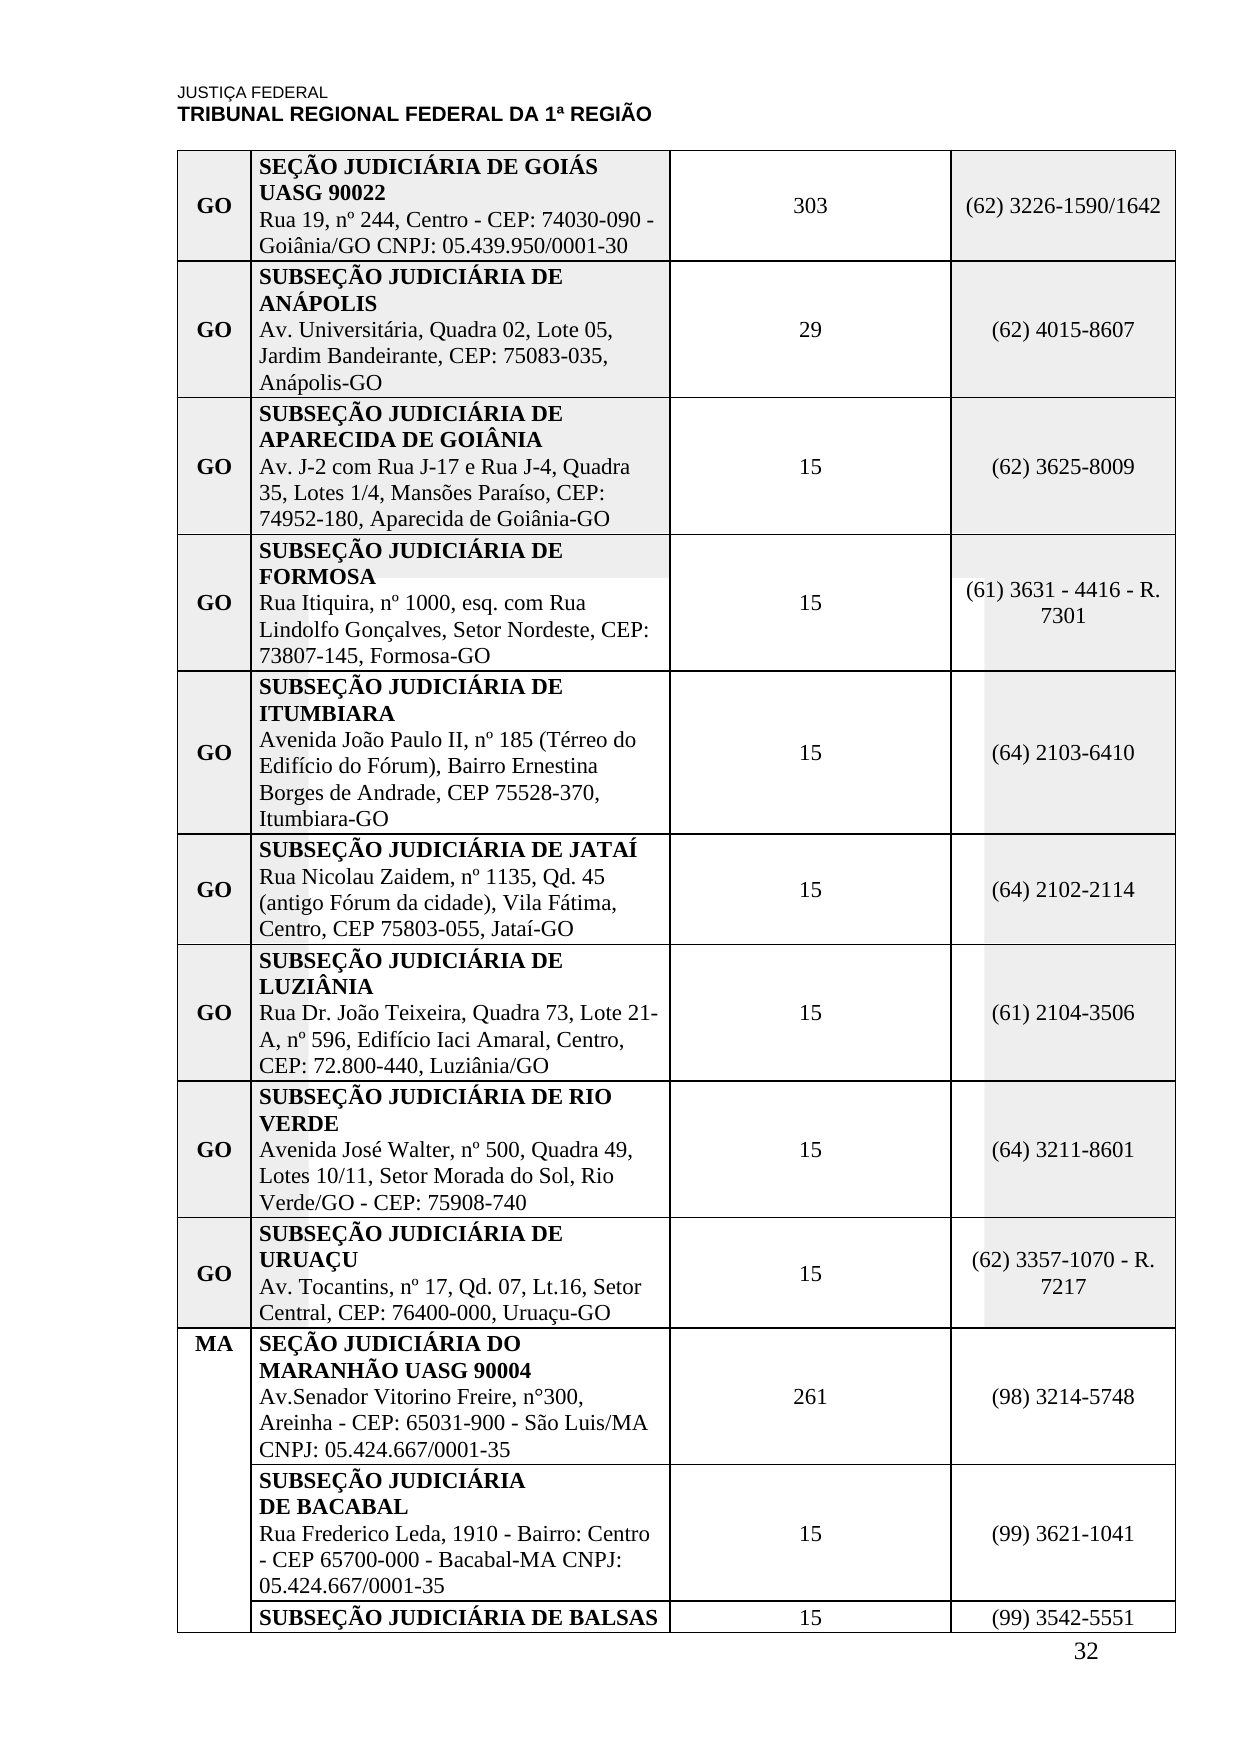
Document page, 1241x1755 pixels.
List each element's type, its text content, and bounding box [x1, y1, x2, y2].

table_cell (98) 3214-5748 [952, 1329, 1175, 1464]
table_cell 29 [671, 262, 950, 397]
table_cell (64) 2102-2114 [985, 835, 1175, 943]
table_cell GO [178, 1082, 250, 1217]
table_cell SUBSEÇÃO JUDICIÁRIA DE LUZIÂNIA Rua Dr. João Teixeira, Quadra 73, Lote 21-A, nº 596, Edifício Iaci Amaral, Centro, CEP: 72.800-440, Luziânia/GO [252, 945, 308, 1080]
table_cell (62) 4015-8607 [952, 262, 1175, 397]
table_cell (62) 3357-1070 - R. 7217 [985, 1218, 1175, 1327]
table_cell (61) 3631 - 4416 - R. 7301 [952, 535, 1175, 670]
table_cell GO [178, 262, 250, 397]
table_cell 15 [671, 1465, 950, 1600]
table_cell GO [178, 835, 250, 943]
table_cell SUBSEÇÃO JUDICIÁRIA DE RIO VERDE Avenida José Walter, nº 500, Quadra 49, Lotes 10/11, Setor Morada do Sol, Rio Verde/GO - CEP: 75908-740 [252, 1082, 308, 1217]
table_cell (61) 2104-3506 [985, 945, 1175, 1080]
table_cell 15 [671, 1602, 950, 1632]
table_cell SUBSEÇÃO JUDICIÁRIA DE APARECIDA DE GOIÂNIA Av. J-2 com Rua J-17 e Rua J-4, Quadra 35, Lotes 1/4, Mansões Paraíso, CEP: 74952-180, Aparecida de Goiânia-GO [252, 398, 669, 533]
table_cell SUBSEÇÃO JUDICIÁRIA DE URUAÇU Av. Tocantins, nº 17, Qd. 07, Lt.16, Setor Central, CEP: 76400-000, Uruaçu-GO [252, 1218, 308, 1327]
table_cell GO [178, 535, 250, 670]
table_cell GO [178, 672, 250, 833]
table_cell SUBSEÇÃO JUDICIÁRIA DE ITUMBIARA Avenida João Paulo II, nº 185 (Térreo do Edifício do Fórum), Bairro Ernestina Borges de Andrade, CEP 75528-370, Itumbiara-GO [252, 672, 308, 833]
table_cell 261 [671, 1355, 950, 1464]
table_cell SUBSEÇÃO JUDICIÁRIA DE ANÁPOLIS Av. Universitária, Quadra 02, Lote 05, Jardim Bandeirante, CEP: 75083-035, Anápolis-GO [252, 262, 669, 397]
table_cell GO [178, 1218, 250, 1327]
table_cell 15 [671, 535, 950, 578]
table_cell 15 [671, 398, 950, 533]
table_cell (62) 3625-8009 [952, 398, 1175, 533]
table_cell (99) 3542-5551 [952, 1602, 1175, 1632]
table_cell GO [178, 398, 250, 533]
table_cell (62) 3226-1590/1642 [952, 151, 1175, 260]
table_cell GO [178, 945, 250, 1080]
table_cell SUBSEÇÃO JUDICIÁRIA DE BALSAS [252, 1602, 669, 1632]
table_cell SEÇÃO JUDICIÁRIA DO MARANHÃO UASG 90004 Av.Senador Vitorino Freire, n°300, Areinha - CEP: 65031-900 - São Luis/MA CNPJ: 05.424.667/0001-35 [252, 1329, 669, 1464]
table_cell GO [178, 151, 250, 260]
table_cell SUBSEÇÃO JUDICIÁRIA DE JATAÍ Rua Nicolau Zaidem, nº 1135, Qd. 45 (antigo Fórum da cidade), Vila Fátima, Centro, CEP 75803-055, Jataí-GO [252, 835, 308, 943]
table_cell (64) 3211-8601 [985, 1082, 1175, 1217]
table_cell SUBSEÇÃO JUDICIÁRIA DE BACABAL Rua Frederico Leda, 1910 - Bairro: Centro - CEP 65700-000 - Bacabal-MA CNPJ: 05.424.667/0001-35 [252, 1465, 669, 1600]
table_cell (99) 3621-1041 [952, 1465, 1175, 1600]
table_cell 303 [671, 151, 950, 260]
table_cell SEÇÃO JUDICIÁRIA DE GOIÁS UASG 90022 Rua 19, nº 244, Centro - CEP: 74030-090 - Goiânia/GO CNPJ: 05.439.950/0001-30 [252, 151, 669, 260]
table_cell SUBSEÇÃO JUDICIÁRIA DE FORMOSA Rua Itiquira, nº 1000, esq. com Rua Lindolfo Gonçalves, Setor Nordeste, CEP: 73807-145, Formosa-GO [252, 535, 669, 670]
table_cell MA [178, 1329, 250, 1632]
table_cell (64) 2103-6410 [985, 672, 1175, 833]
